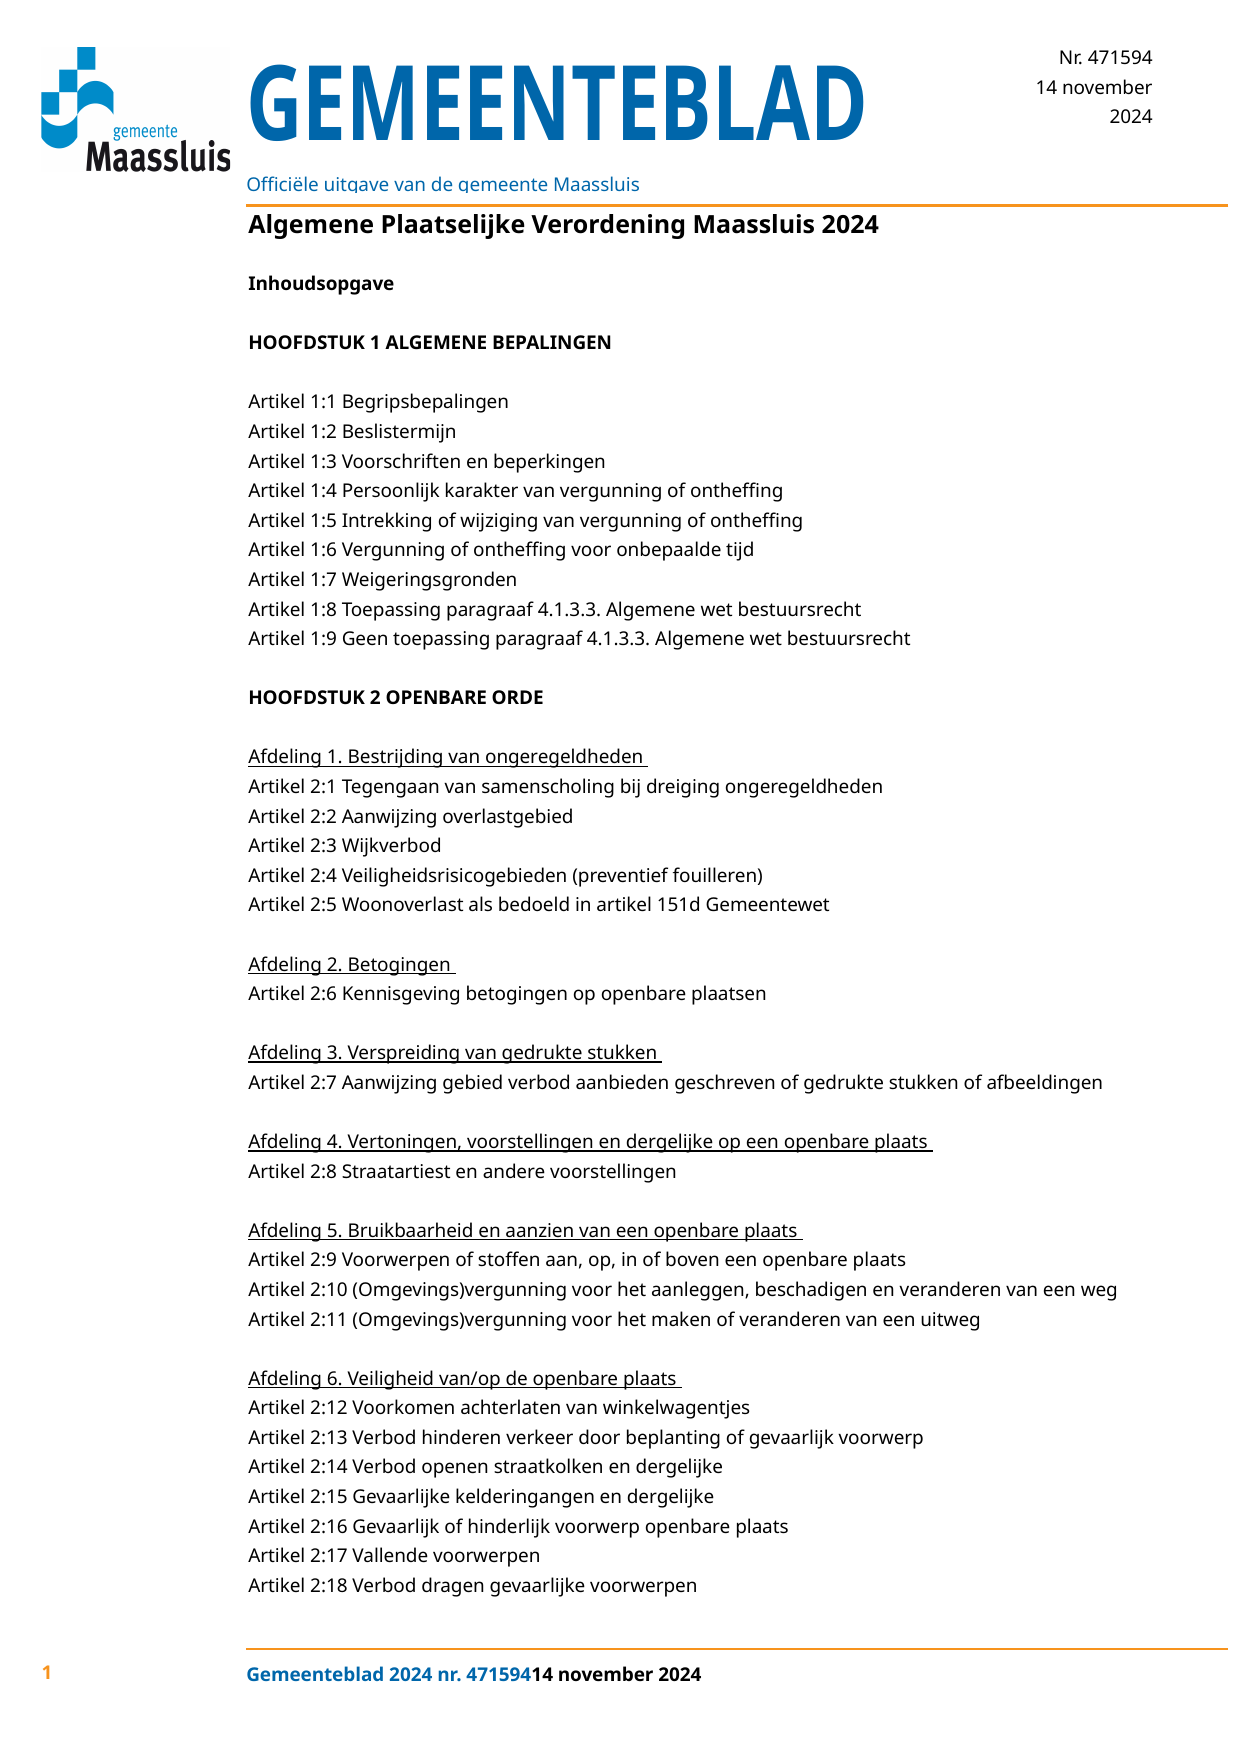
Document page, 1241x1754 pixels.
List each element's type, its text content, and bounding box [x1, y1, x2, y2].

picture [41, 47, 77, 92]
text Artikel 2:6 Kennisgeving betogingen op openbare plaatsen [248, 980, 1152, 1006]
text Artikel 2:16 Gevaarlijk of hinderlijk voorwerp openbare plaats [248, 1513, 1152, 1538]
text Afdeling 2. Betogingen [248, 951, 1152, 976]
text Artikel 2:10 (Omgevings)vergunning voor het aanleggen, beschadigen en veranderen van een weg [248, 1276, 1152, 1302]
text Artikel 1:5 Intrekking of wijziging van vergunning of ontheffing [248, 507, 1152, 533]
text Artikel 2:7 Aanwijzing gebied verbod aanbieden geschreven of gedrukte stukken of afbeeldingen [248, 1069, 1152, 1095]
text Artikel 2:13 Verbod hinderen verkeer door beplanting of gevaarlijk voorwerp [248, 1424, 1152, 1450]
text HOOFDSTUK 1 ALGEMENE BEPALINGEN [248, 329, 1152, 355]
text Artikel 1:6 Vergunning of ontheffing voor onbepaalde tijd [248, 537, 1152, 562]
text Artikel 2:15 Gevaarlijke kelderingangen en dergelijke [248, 1483, 1152, 1509]
text Artikel 2:11 (Omgevings)vergunning voor het maken of veranderen van een uitweg [248, 1306, 1152, 1331]
text Artikel 1:4 Persoonlijk karakter van vergunning of ontheffing [248, 477, 1152, 503]
text Artikel 1:7 Weigeringsgronden [248, 566, 1152, 592]
text Artikel 2:5 Woonoverlast als bedoeld in artikel 151d Gemeentewet [248, 892, 1152, 917]
text Artikel 2:17 Vallende voorwerpen [248, 1542, 1152, 1568]
text Artikel 1:9 Geen toepassing paragraaf 4.1.3.3. Algemene wet bestuursrecht [248, 625, 1152, 651]
text Afdeling 1. Bestrijding van ongeregeldheden [248, 744, 1152, 769]
text Artikel 2:18 Verbod dragen gevaarlijke voorwerpen [248, 1572, 1152, 1598]
text HOOFDSTUK 2 OPENBARE ORDE [248, 684, 1152, 710]
text Algemene Plaatselijke Verordening Maassluis 2024 [248, 207, 1152, 241]
text Artikel 1:2 Beslistermijn [248, 418, 1152, 444]
text Artikel 1:3 Voorschriften en beperkingen [248, 448, 1152, 473]
text Artikel 2:12 Voorkomen achterlaten van winkelwagentjes [248, 1394, 1152, 1420]
text Artikel 2:4 Veiligheidsrisicogebieden (preventief fouilleren) [248, 862, 1152, 888]
picture [41, 47, 231, 172]
text Artikel 2:2 Aanwijzing overlastgebied [248, 803, 1152, 828]
text Artikel 2:1 Tegengaan van samenscholing bij dreiging ongeregeldheden [248, 773, 1152, 799]
text Artikel 2:8 Straatartiest en andere voorstellingen [248, 1158, 1152, 1183]
text Artikel 1:8 Toepassing paragraaf 4.1.3.3. Algemene wet bestuursrecht [248, 596, 1152, 621]
text Artikel 1:1 Begripsbepalingen [248, 389, 1152, 414]
text Afdeling 3. Verspreiding van gedrukte stukken [248, 1039, 1152, 1065]
text Artikel 2:9 Voorwerpen of stoffen aan, op, in of boven een openbare plaats [248, 1247, 1152, 1272]
text Afdeling 6. Veiligheid van/op de openbare plaats [248, 1365, 1152, 1391]
text Afdeling 4. Vertoningen, voorstellingen en dergelijke op een openbare plaats [248, 1128, 1152, 1154]
text Inhoudsopgave [248, 270, 1152, 296]
text Artikel 2:14 Verbod openen straatkolken en dergelijke [248, 1454, 1152, 1479]
text Artikel 2:3 Wijkverbod [248, 832, 1152, 858]
text Afdeling 5. Bruikbaarheid en aanzien van een openbare plaats [248, 1217, 1152, 1243]
